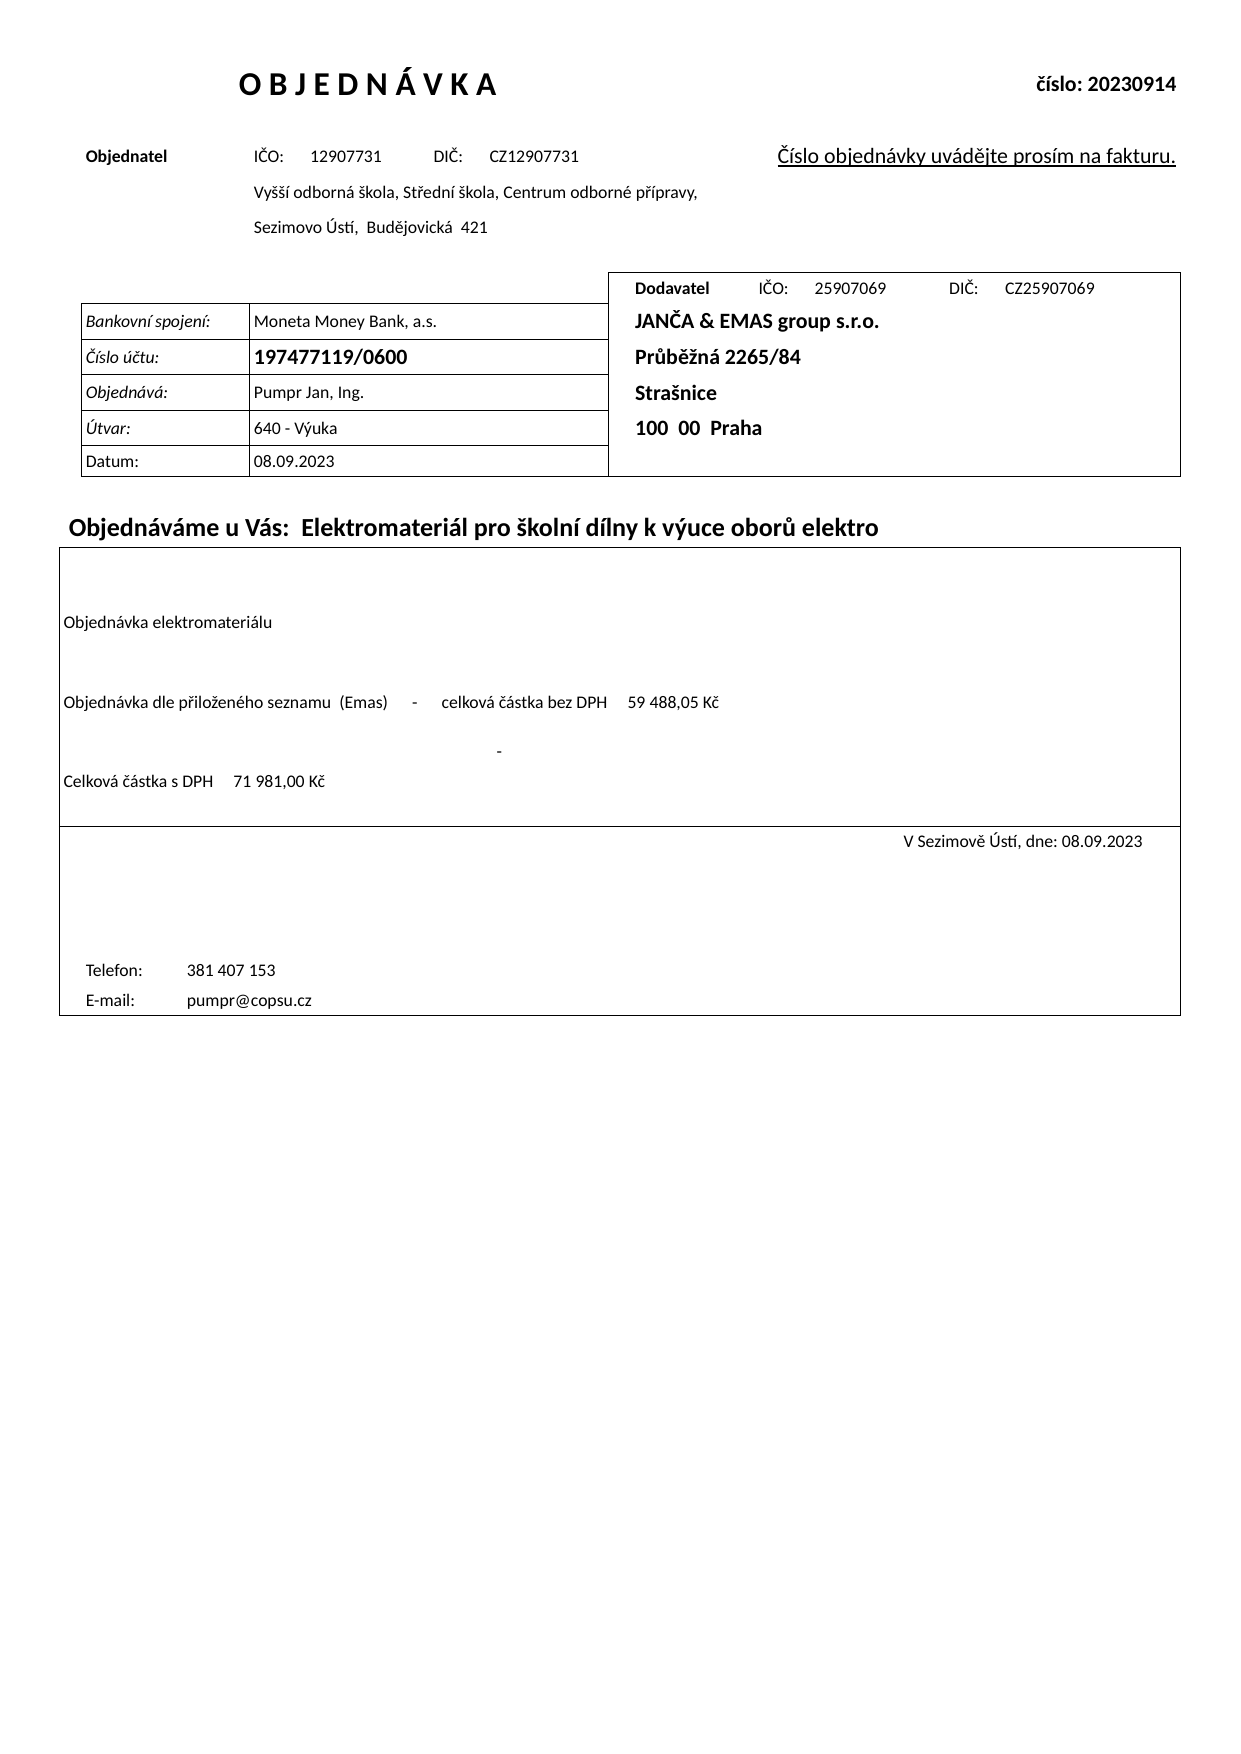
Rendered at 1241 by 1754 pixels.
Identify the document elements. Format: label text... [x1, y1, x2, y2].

table_cell [250, 272, 608, 303]
table_cell DIČ: [945, 273, 1001, 303]
table_cell pumpr@copsu.cz [183, 985, 1180, 1015]
table_cell CZ25907069 [1001, 273, 1180, 303]
table_cell [183, 856, 883, 895]
table_cell 381 407 153 [183, 955, 1180, 985]
table_cell [59, 303, 81, 338]
table_header číslo: 20230914 [676, 59, 1180, 108]
table_cell 197477119/0600 [250, 340, 608, 374]
table_cell [60, 796, 1180, 826]
table_cell [609, 410, 631, 445]
table_cell Objednávka elektromateriálu [60, 607, 1180, 637]
table_cell [59, 476, 1180, 507]
table_cell Objednatel [81, 138, 249, 173]
table_cell [59, 374, 81, 409]
table_cell [59, 445, 81, 476]
table_cell [631, 445, 1180, 476]
table_cell - [60, 736, 1180, 766]
table_cell [60, 856, 81, 895]
table_cell [609, 273, 631, 303]
table_cell [60, 577, 1180, 607]
table_cell [1147, 827, 1180, 856]
table_cell CZ12907731 [485, 138, 676, 173]
table_cell Telefon: [81, 955, 182, 985]
table_cell 25907069 [810, 273, 945, 303]
table_cell JANČA & EMAS group s.r.o. [631, 303, 1180, 338]
table_cell [609, 339, 631, 374]
table_cell Datum: [82, 446, 249, 476]
table_cell Bankovní spojení: [82, 304, 249, 338]
table_cell [81, 856, 182, 895]
table_cell V Sezimově Ústí, dne: 08.09.2023 [463, 827, 1147, 856]
table_cell 08.09.2023 [250, 446, 608, 476]
table_cell Strašnice [631, 374, 1180, 409]
table_cell Útvar: [82, 411, 249, 445]
table_cell [59, 339, 81, 374]
table_cell Vyšší odborná škola, Střední škola, Centrum odborné přípravy, [250, 173, 1180, 212]
table_cell 640 - Výuka [250, 411, 608, 445]
table_cell [59, 242, 1180, 272]
table_cell 100 00 Praha [631, 410, 1180, 445]
table_cell IČO: [754, 273, 810, 303]
table_cell [60, 985, 81, 1015]
table_cell [59, 272, 249, 303]
table_cell DIČ: [429, 138, 485, 173]
table_cell [216, 173, 249, 212]
table_cell Objednává: [82, 375, 249, 409]
table_cell [60, 895, 1180, 925]
table_cell [59, 212, 249, 242]
table_cell Pumpr Jan, Ing. [250, 375, 608, 409]
table_cell Číslo objednávky uvádějte prosím na fakturu. [676, 138, 1180, 173]
table_cell [81, 173, 216, 212]
table_cell Objednáváme u Vás: Elektromateriál pro školní dílny k výuce oborů elektro [59, 507, 1180, 547]
table_cell [609, 303, 631, 338]
table_cell [609, 445, 631, 476]
table_cell [676, 212, 1180, 242]
table_cell [60, 548, 1180, 577]
table_cell E-mail: [81, 985, 182, 1015]
table_cell IČO: [250, 138, 306, 173]
table_cell [60, 827, 462, 856]
table_cell [883, 856, 1077, 895]
table_cell Číslo účtu: [82, 340, 249, 374]
table_cell [59, 108, 1180, 138]
table_cell Dodavatel [631, 273, 754, 303]
table_cell Objednávka dle přiloženého seznamu (Emas) - celková částka bez DPH 59 488,05 Kč [60, 667, 1180, 736]
table_cell Moneta Money Bank, a.s. [250, 304, 608, 338]
table_cell [1077, 856, 1180, 895]
table_cell [59, 410, 81, 445]
table_cell Celková částka s DPH 71 981,00 Kč [60, 766, 1180, 796]
table_cell Průběžná 2265/84 [631, 339, 1180, 374]
table_header O B J E D N Á V K A [59, 59, 676, 108]
table_cell [60, 637, 1180, 667]
table_cell [609, 374, 631, 409]
table_cell [59, 1016, 1180, 1046]
table_cell [60, 925, 1180, 955]
table_cell [59, 173, 81, 212]
table_cell 12907731 [306, 138, 429, 173]
table_cell [59, 138, 81, 173]
table_cell [60, 955, 81, 985]
table_cell Sezimovo Ústí, Budějovická 421 [250, 212, 676, 242]
